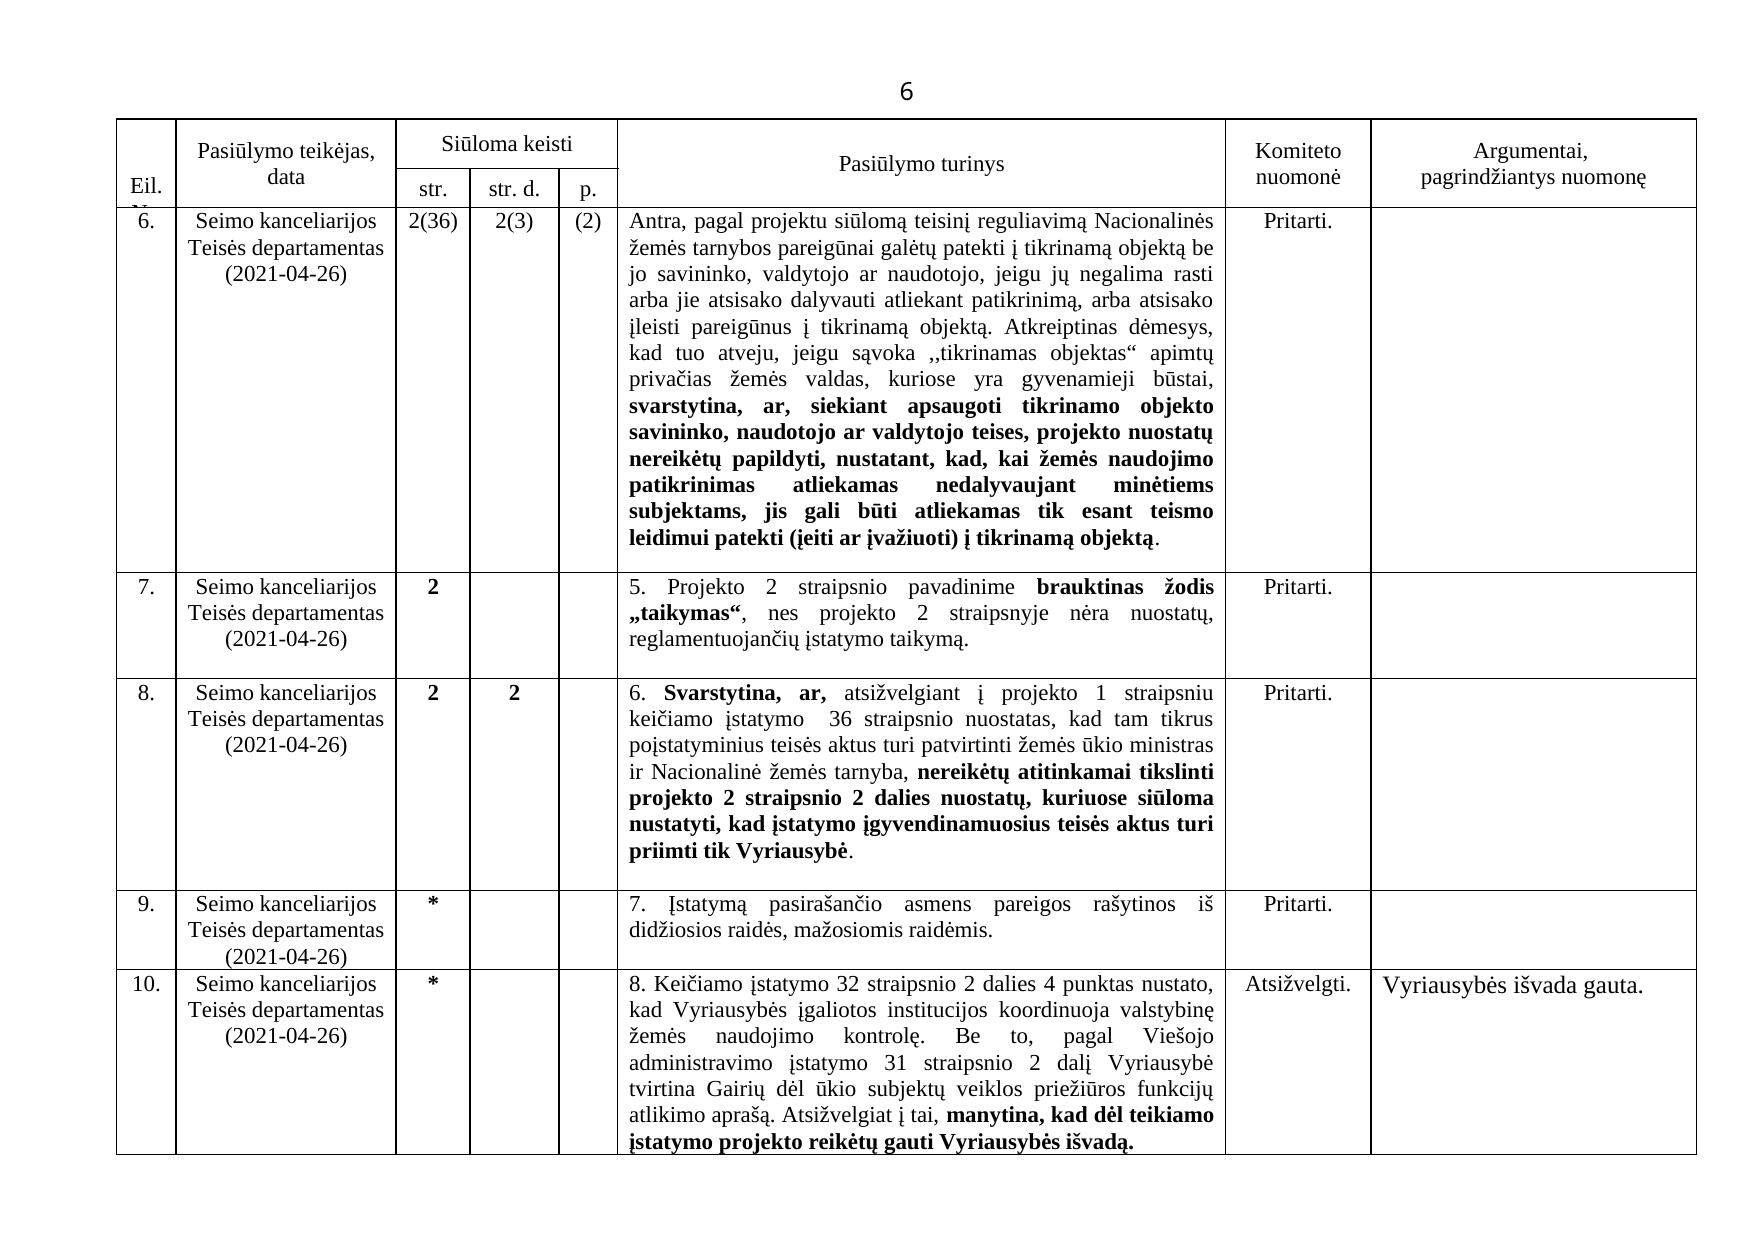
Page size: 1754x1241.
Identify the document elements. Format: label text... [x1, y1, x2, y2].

table_cell 2 [471, 679, 558, 889]
table_cell * [397, 970, 469, 1154]
table_cell Pritarti. [1226, 208, 1370, 572]
table_cell 6. Svarstytina, ar, atsižvelgiant į projekto 1 straipsniu keičiamo įstatymo 36 straipsnio nuostatas, kad tam tikrus poįstatyminius teisės aktus turi patvirtinti žemės ūkio ministras ir Nacionalinė žemės tarnyba, nereikėtų atitinkamai tikslinti projekto 2 straipsnio 2 dalies nuostatų, kuriuose siūloma nustatyti, kad įstatymo įgyvendinamuosius teisės aktus turi priimti tik Vyriausybė. [618, 679, 1225, 889]
table_cell 5. Projekto 2 straipsnio pavadinime brauktinas žodis „taikymas“, nes projekto 2 straipsnyje nėra nuostatų, reglamentuojančių įstatymo taikymą. [618, 573, 1225, 678]
table_cell str. [397, 169, 469, 207]
table_cell [1372, 679, 1696, 889]
table_cell Pritarti. [1226, 573, 1370, 678]
table_cell [560, 891, 617, 969]
table_header Argumentai, pagrindžiantys nuomonę [1372, 120, 1696, 207]
table_cell Vyriausybės išvada gauta. [1372, 970, 1696, 1154]
table_cell [1372, 208, 1696, 572]
table_cell Seimo kanceliarijos Teisės departamentas (2021-04-26) [177, 679, 395, 889]
table_cell str. d. [471, 169, 558, 207]
table_cell * [397, 891, 469, 969]
table_cell 7. [117, 573, 175, 678]
table_header Komiteto nuomonė [1226, 120, 1370, 207]
table_header Eil. Nr. [117, 120, 175, 207]
table_header Pasiūlymo teikėjas, data [177, 120, 395, 207]
table_cell Pritarti. [1226, 891, 1370, 969]
table_cell [560, 573, 617, 678]
table_header Pasiūlymo turinys [618, 120, 1225, 207]
table_cell 2 [397, 679, 469, 889]
table_cell Seimo kanceliarijos Teisės departamentas (2021-04-26) [177, 970, 395, 1154]
table_header Siūloma keisti [397, 120, 617, 167]
table_cell [560, 679, 617, 889]
table_cell 2 [397, 573, 469, 678]
table_cell 2(3) [471, 208, 558, 572]
table_cell 9. [117, 891, 175, 969]
table_cell [1372, 573, 1696, 678]
table_cell Atsižvelgti. [1226, 970, 1370, 1154]
table_cell 2(36) [397, 208, 469, 572]
table_cell 7. Įstatymą pasirašančio asmens pareigos rašytinos iš didžiosios raidės, mažosiomis raidėmis. [618, 891, 1225, 969]
table_cell Seimo kanceliarijos Teisės departamentas (2021-04-26) [177, 208, 395, 572]
table_cell Seimo kanceliarijos Teisės departamentas (2021-04-26) [177, 891, 395, 969]
table_cell 10. [117, 970, 175, 1154]
table_cell (2) [560, 208, 617, 572]
table_cell Seimo kanceliarijos Teisės departamentas (2021-04-26) [177, 573, 395, 678]
table_cell [471, 970, 558, 1154]
table_cell [471, 891, 558, 969]
table_cell 8. [117, 679, 175, 889]
table_cell 8. Keičiamo įstatymo 32 straipsnio 2 dalies 4 punktas nustato, kad Vyriausybės įgaliotos institucijos koordinuoja valstybinę žemės naudojimo kontrolę. Be to, pagal Viešojo administravimo įstatymo 31 straipsnio 2 dalį Vyriausybė tvirtina Gairių dėl ūkio subjektų veiklos priežiūros funkcijų atlikimo aprašą. Atsižvelgiat į tai, manytina, kad dėl teikiamo įstatymo projekto reikėtų gauti Vyriausybės išvadą. [618, 970, 1225, 1154]
table_cell [471, 573, 558, 678]
table_cell p. [560, 169, 617, 207]
table_cell Pritarti. [1226, 679, 1370, 889]
table_cell [560, 970, 617, 1154]
table_cell 6. [117, 208, 175, 572]
table_cell Antra, pagal projektu siūlomą teisinį reguliavimą Nacionalinės žemės tarnybos pareigūnai galėtų patekti į tikrinamą objektą be jo savininko, valdytojo ar naudotojo, jeigu jų negalima rasti arba jie atsisako dalyvauti atliekant patikrinimą, arba atsisako įleisti pareigūnus į tikrinamą objektą. Atkreiptinas dėmesys, kad tuo atveju, jeigu sąvoka ,,tikrinamas objektas“ apimtų privačias žemės valdas, kuriose yra gyvenamieji būstai, svarstytina, ar, siekiant apsaugoti tikrinamo objekto savininko, naudotojo ar valdytojo teises, projekto nuostatų nereikėtų papildyti, nustatant, kad, kai žemės naudojimo patikrinimas atliekamas nedalyvaujant minėtiems subjektams, jis gali būti atliekamas tik esant teismo leidimui patekti (įeiti ar įvažiuoti) į tikrinamą objektą. [618, 208, 1225, 572]
table_cell [1372, 891, 1696, 969]
